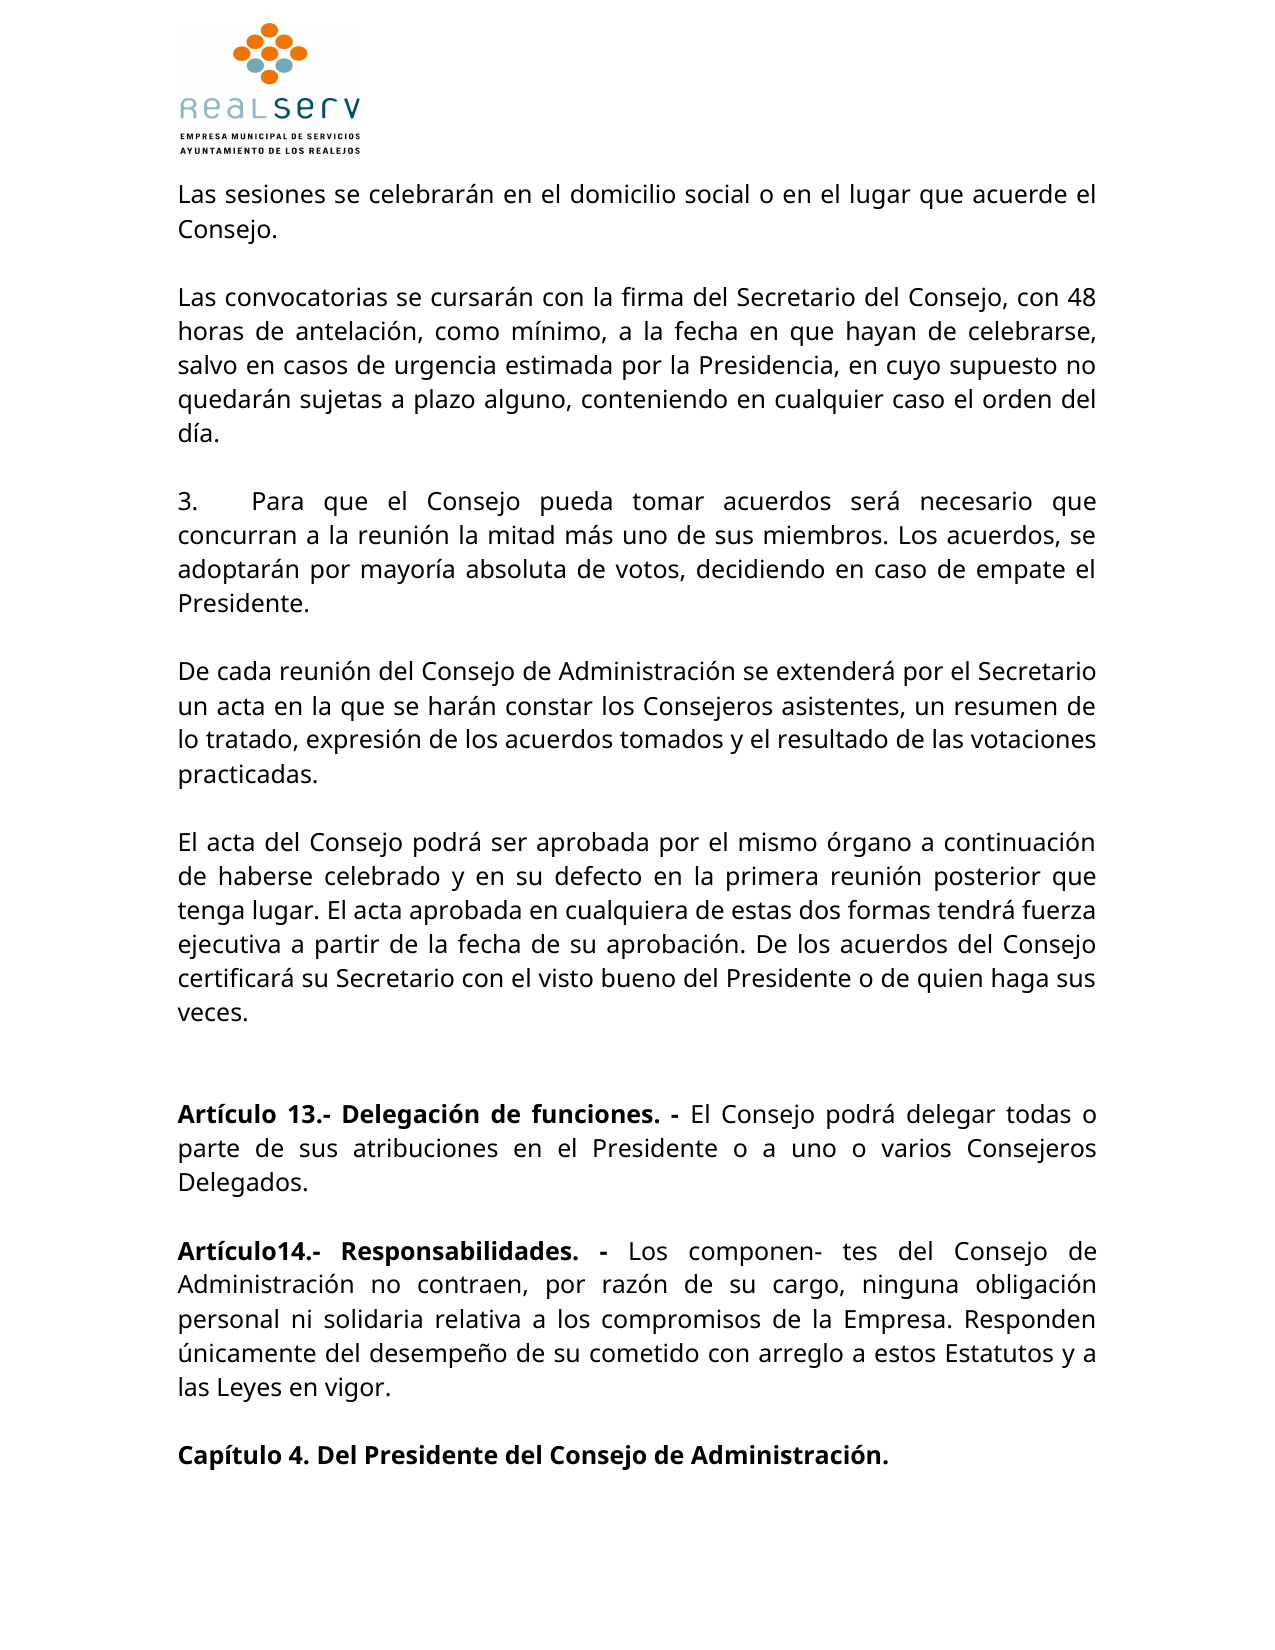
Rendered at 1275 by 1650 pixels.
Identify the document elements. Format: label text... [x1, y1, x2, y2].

text 3. Para que el Consejo pueda tomar acuerdos será necesario que concurran a la reunión la mitad más uno de sus miembros. Los acuerdos, se adoptarán por mayoría absoluta de votos, decidiendo en caso de empate el Presidente. [177, 484, 1098, 620]
text De cada reunión del Consejo de Administración se extenderá por el Secretario un acta en la que se harán constar los Consejeros asistentes, un resumen de lo tratado, expresión de los acuerdos tomados y el resultado de las votaciones practicadas. [177, 654, 1098, 790]
text El acta del Consejo podrá ser aprobada por el mismo órgano a continuación de haberse celebrado y en su defecto en la primera reunión posterior que tenga lugar. El acta aprobada en cualquiera de estas dos formas tendrá fuerza ejecutiva a partir de la fecha de su aprobación. De los acuerdos del Consejo certificará su Secretario con el visto bueno del Presidente o de quien haga sus veces. [177, 824, 1098, 1029]
text Artículo14.- Responsabilidades. - Los componen- tes del Consejo de Administración no contraen, por razón de su cargo, ninguna obligación personal ni solidaria relativa a los compromisos de la Empresa. Responden únicamente del desempeño de su cometido con arreglo a estos Estatutos y a las Leyes en vigor. [177, 1233, 1098, 1403]
text Artículo 13.- Delegación de funciones. - El Consejo podrá delegar todas o parte de sus atribuciones en el Presidente o a uno o varios Consejeros Delegados. [177, 1097, 1098, 1199]
text Las sesiones se celebrarán en el domicilio social o en el lugar que acuerde el Consejo. [177, 177, 1098, 245]
text Capítulo 4. Del Presidente del Consejo de Administración. [177, 1437, 1098, 1472]
text Las convocatorias se cursarán con la firma del Secretario del Consejo, con 48 horas de antelación, como mínimo, a la fecha en que hayan de celebrarse, salvo en casos de urgencia estimada por la Presidencia, en cuyo supuesto no quedarán sujetas a plazo alguno, conteniendo en cualquier caso el orden del día. [177, 279, 1098, 450]
